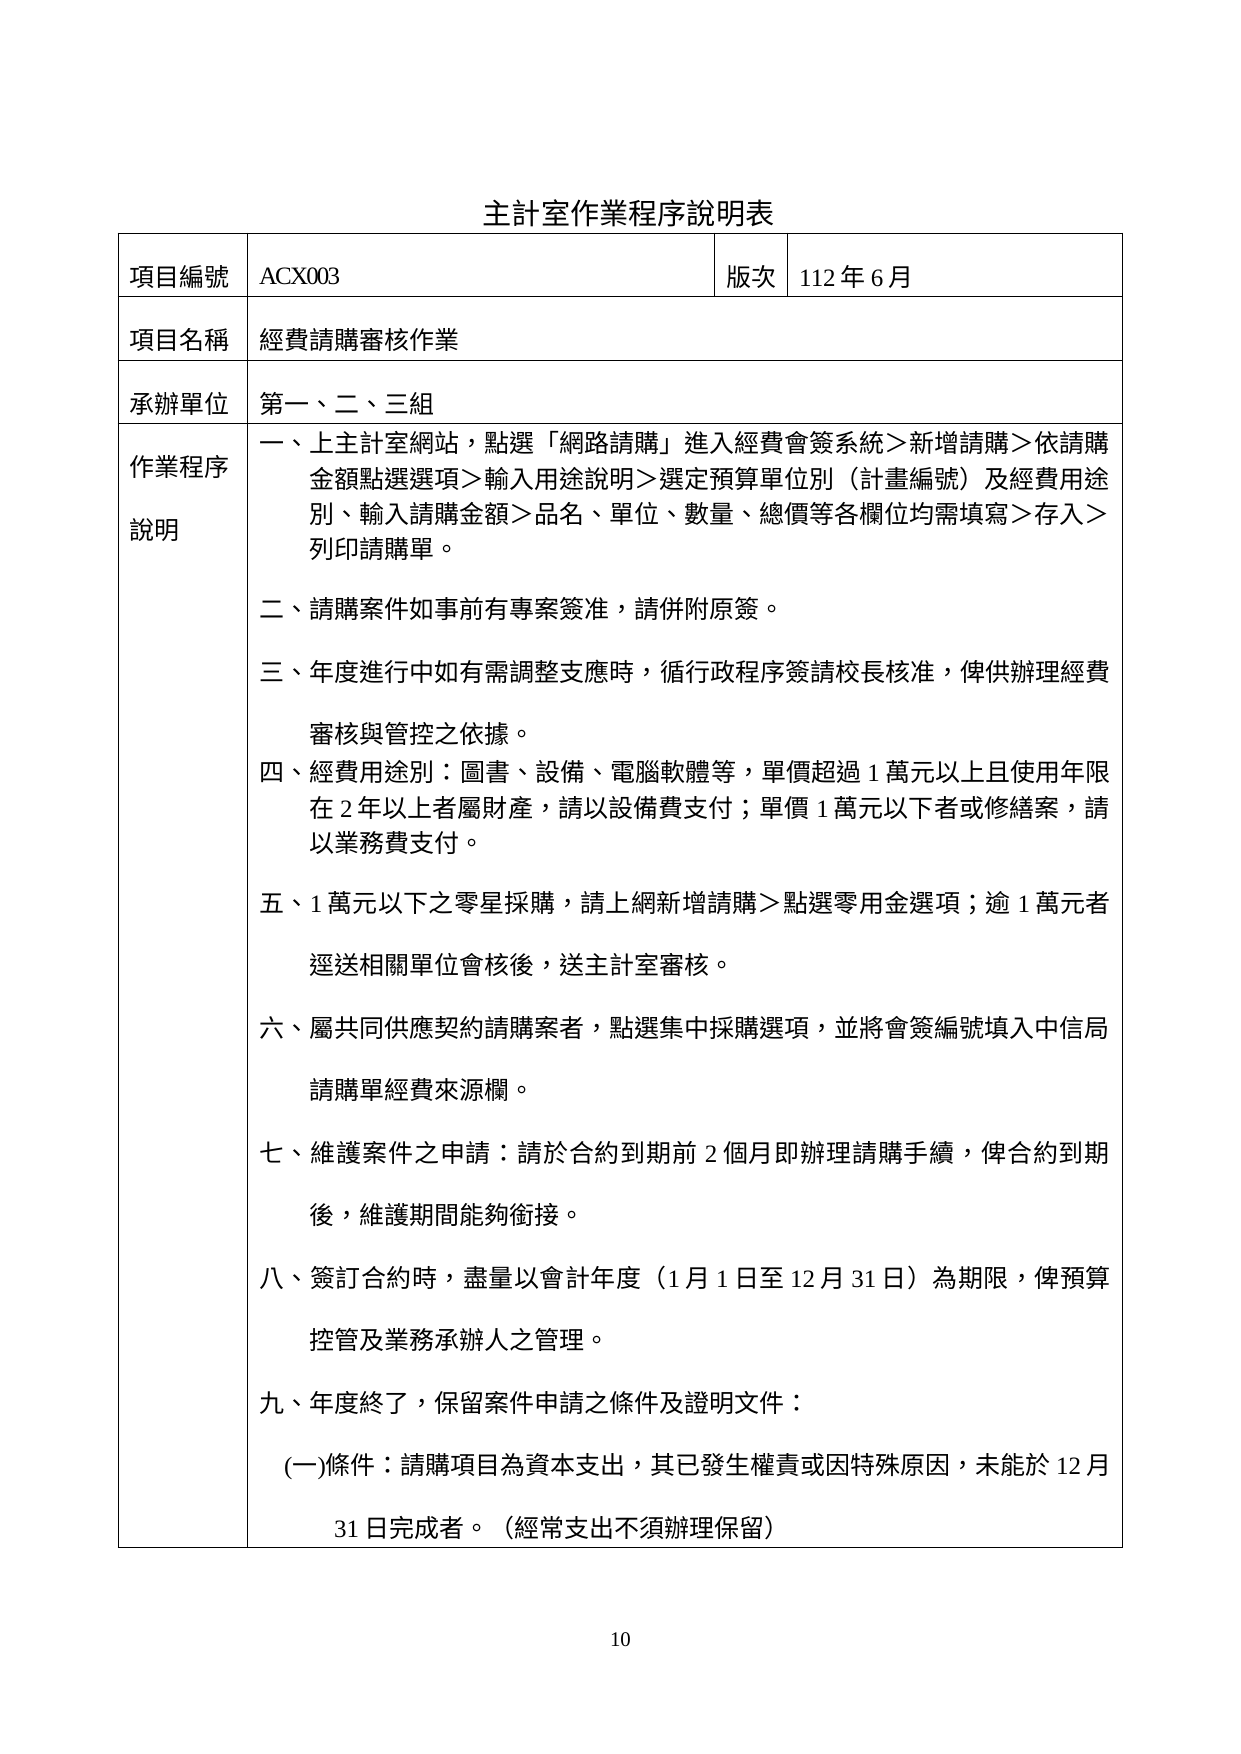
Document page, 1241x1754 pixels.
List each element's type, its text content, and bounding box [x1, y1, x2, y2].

table_cell 一、上主計室網站，點選「網路請購」進入經費會簽系統＞新增請購＞依請購金額點選選項＞輸入用途說明＞選定預算單位別（計畫編號）及經費用途別、輸入請購金額＞品名、單位、數量、總價等各欄位均需填寫＞存入＞列印請購單。 二、請購案件如事前有專案簽准，請併附原簽。 三、年度進行中如有需調整支應時，循行政程序簽請校長核准，俾供辦理經費審核與管控之依據。 四、經費用途別：圖書、設備、電腦軟體等，單價超過1萬元以上且使用年限在2年以上者屬財產，請以設備費支付；單價1萬元以下者或修繕案，請以業務費支付。 五、1萬元以下之零星採購，請上網新增請購＞點選零用金選項；逾1萬元者逕送相關單位會核後，送主計室審核。 六、屬共同供應契約請購案者，點選集中採購選項，並將會簽編號填入中信局請購單經費來源欄。 七、維護案件之申請：請於合約到期前2個月即辦理請購手續，俾合約到期後，維護期間能夠銜接。 八、簽訂合約時，盡量以會計年度（1月1日至12月31日）為期限，俾預算控管及業務承辦人之管理。 九、年度終了，保留案件申請之條件及證明文件： (一)條件：請購項目為資本支出，其已發生權責或因特殊原因，未能於12月31日完成者。（經常支出不須辦理保留） [248, 424, 1122, 1547]
table_header ACX003 [248, 234, 714, 296]
table_header 項目編號 [119, 234, 247, 296]
table_header 112年6月 [788, 234, 1122, 296]
table_cell 作業程序說明 [119, 424, 247, 1547]
table_cell 項目名稱 [119, 297, 247, 360]
table_cell 第一、二、三組 [248, 361, 1122, 423]
table_header 版次 [715, 234, 787, 296]
table_cell 經費請購審核作業 [248, 297, 1122, 360]
text 主計室作業程序說明表 [118, 170, 1122, 233]
table_cell 承辦單位 [119, 361, 247, 423]
